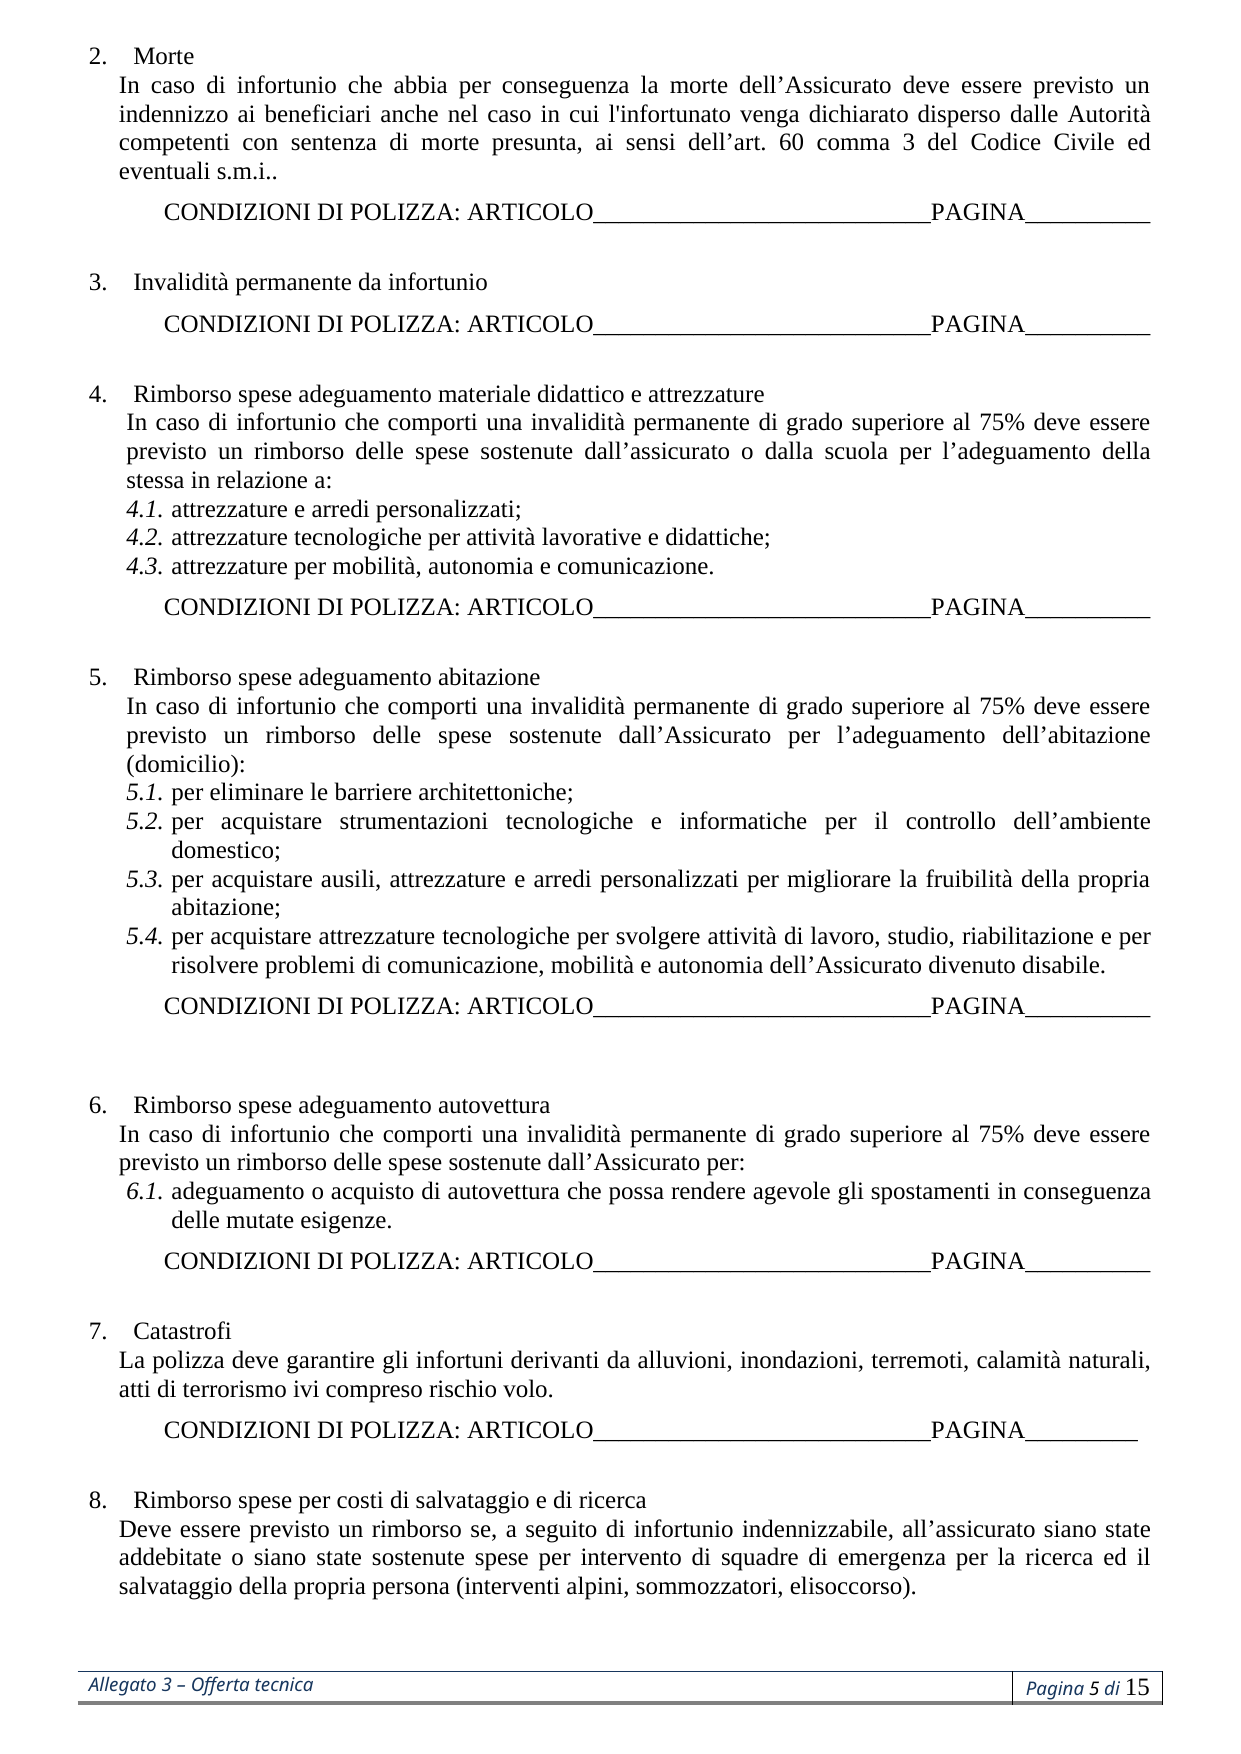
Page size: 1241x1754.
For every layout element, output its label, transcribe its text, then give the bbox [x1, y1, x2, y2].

list Morte [89, 41, 1152, 70]
text Deve essere previsto un rimborso se, a seguito di infortunio indennizzabile, all’assicurato siano state addebitate o siano state sostenute spese per intervento di squadre di emergenza per la ricerca ed il salvataggio della propria persona (interventi alpini, sommozzatori, elisoccorso). [119, 1514, 1152, 1600]
text In caso di infortunio che comporti una invalidità permanente di grado superiore al 75% deve essere previsto un rimborso delle spese sostenute dall’Assicurato per: [119, 1119, 1152, 1176]
text In caso di infortunio che comporti una invalidità permanente di grado superiore al 75% deve essere previsto un rimborso delle spese sostenute dall’Assicurato per l’adeguamento dell’abitazione (domicilio): [126, 691, 1152, 777]
list attrezzature e arredi personalizzati; [126, 494, 1152, 522]
text CONDIZIONI DI POLIZZA: ARTICOLO___________________________PAGINA__________ [164, 991, 1152, 1020]
list Catastrofi [89, 1316, 1152, 1345]
list Rimborso spese adeguamento autovettura [89, 1090, 1152, 1119]
list per acquistare strumentazioni tecnologiche e informatiche per il controllo dell’ambiente domestico; [126, 806, 1152, 864]
list per acquistare ausili, attrezzature e arredi personalizzati per migliorare la fruibilità della propria abitazione; [126, 864, 1152, 921]
text CONDIZIONI DI POLIZZA: ARTICOLO___________________________PAGINA__________ [164, 197, 1152, 226]
list per eliminare le barriere architettoniche; [126, 777, 1152, 806]
text In caso di infortunio che abbia per conseguenza la morte dell’Assicurato deve essere previsto un indennizzo ai beneficiari anche nel caso in cui l'infortunato venga dichiarato disperso dalle Autorità competenti con sentenza di morte presunta, ai sensi dell’art. 60 comma 3 del Codice Civile ed eventuali s.m.i.. [119, 70, 1152, 185]
list attrezzature per mobilità, autonomia e comunicazione. [126, 551, 1152, 580]
list Rimborso spese adeguamento abitazione [89, 662, 1152, 691]
list Invalidità permanente da infortunio [89, 267, 1152, 296]
list attrezzature tecnologiche per attività lavorative e didattiche; [126, 522, 1152, 551]
text In caso di infortunio che comporti una invalidità permanente di grado superiore al 75% deve essere previsto un rimborso delle spese sostenute dall’assicurato o dalla scuola per l’adeguamento della stessa in relazione a: [126, 407, 1152, 494]
text CONDIZIONI DI POLIZZA: ARTICOLO___________________________PAGINA__________ [164, 1246, 1152, 1275]
list per acquistare attrezzature tecnologiche per svolgere attività di lavoro, studio, riabilitazione e per risolvere problemi di comunicazione, mobilità e autonomia dell’Assicurato divenuto disabile. [126, 921, 1152, 979]
text CONDIZIONI DI POLIZZA: ARTICOLO___________________________PAGINA_________ [164, 1415, 1152, 1444]
text CONDIZIONI DI POLIZZA: ARTICOLO___________________________PAGINA__________ [164, 309, 1152, 337]
list Rimborso spese per costi di salvataggio e di ricerca [89, 1485, 1152, 1514]
list Rimborso spese adeguamento materiale didattico e attrezzature [89, 379, 1152, 407]
text La polizza deve garantire gli infortuni derivanti da alluvioni, inondazioni, terremoti, calamità naturali, atti di terrorismo ivi compreso rischio volo. [119, 1345, 1152, 1402]
text CONDIZIONI DI POLIZZA: ARTICOLO___________________________PAGINA__________ [164, 592, 1152, 621]
list adeguamento o acquisto di autovettura che possa rendere agevole gli spostamenti in conseguenza delle mutate esigenze. [126, 1176, 1152, 1234]
